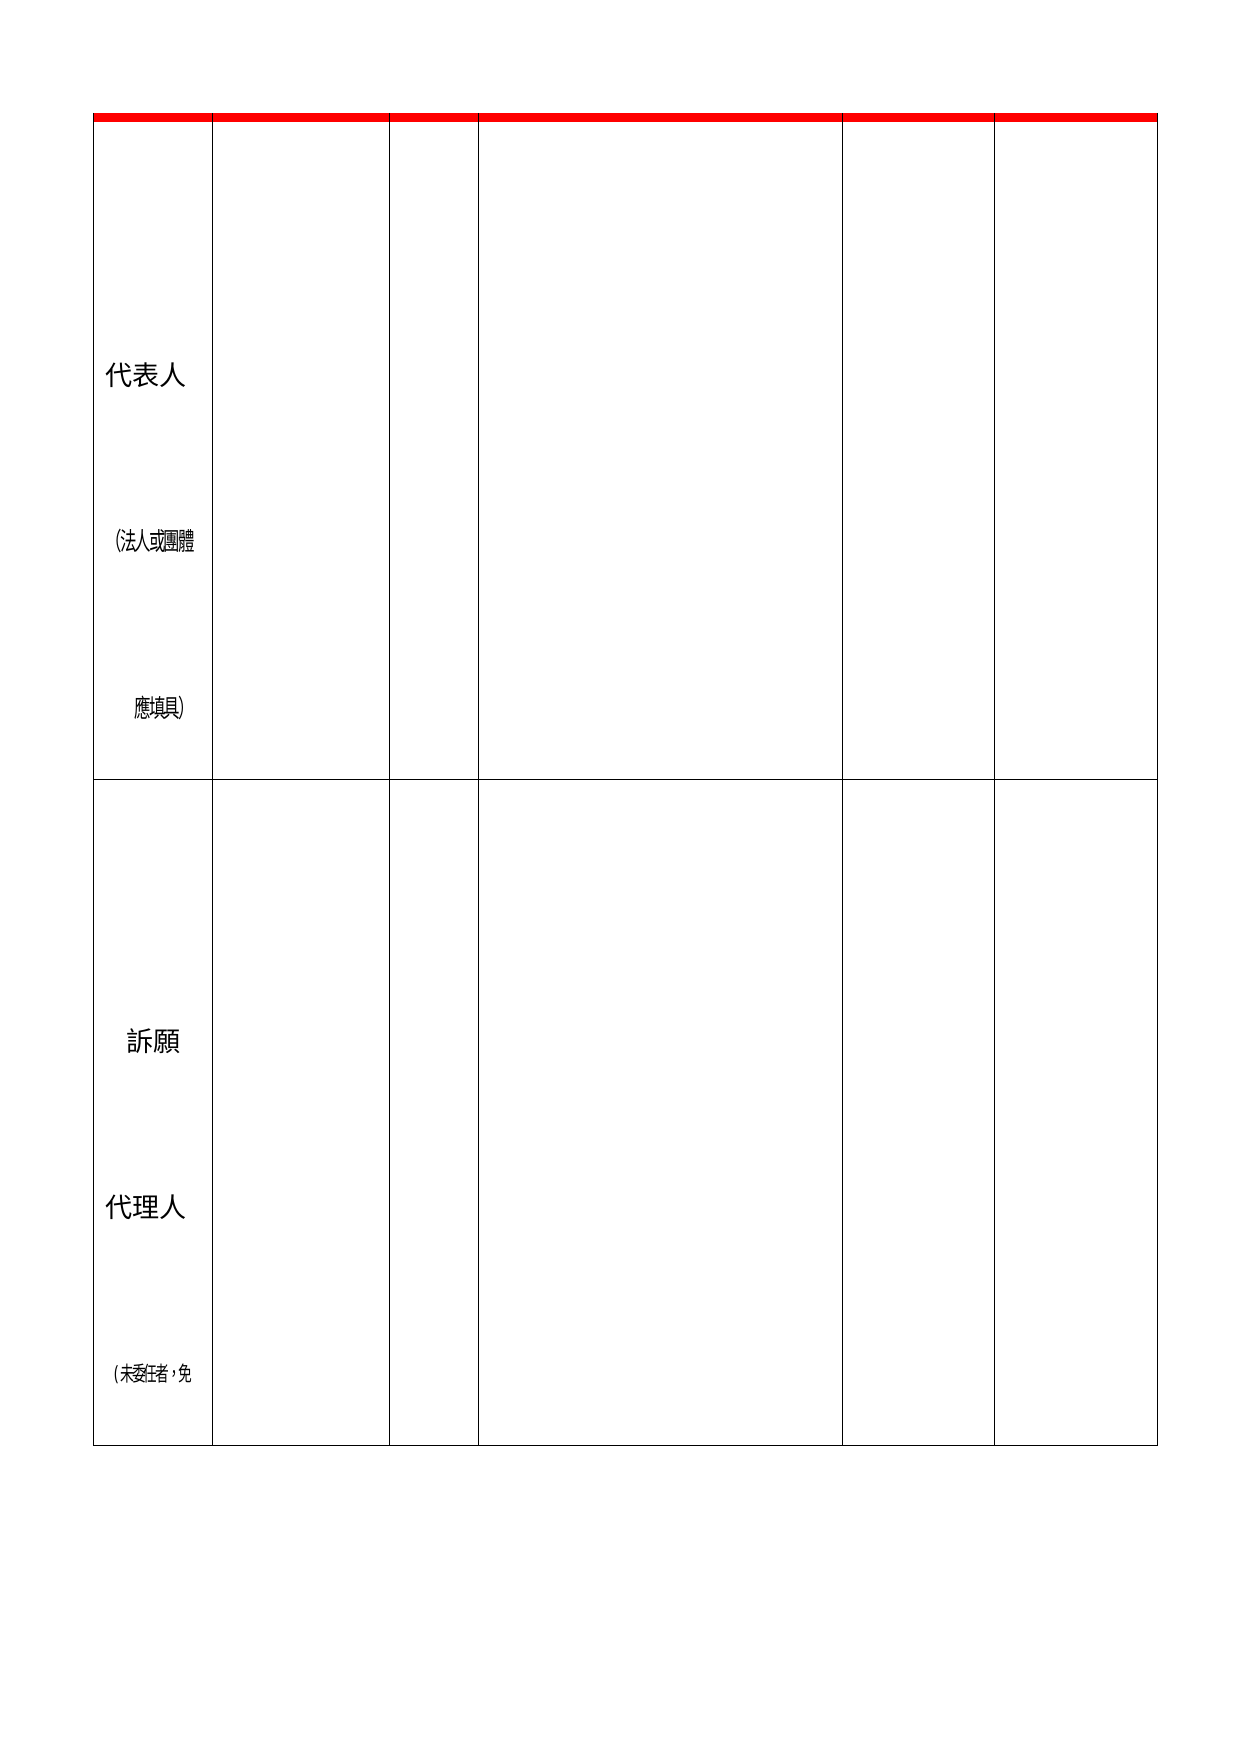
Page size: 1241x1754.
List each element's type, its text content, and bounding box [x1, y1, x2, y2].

table_cell [843, 780, 994, 1445]
table_cell [390, 122, 478, 779]
table_cell [995, 780, 1157, 1445]
table_cell [390, 780, 478, 1445]
table_cell [479, 780, 842, 1445]
table_cell [995, 122, 1157, 779]
table_cell [213, 122, 389, 779]
table_cell 代表人 （法人或團體 應填具） [94, 122, 212, 779]
table_cell [479, 122, 842, 779]
table_cell [213, 780, 389, 1445]
table_cell 訴願 代理人 (未委任者，免 [94, 780, 212, 1445]
table_cell [843, 122, 994, 779]
